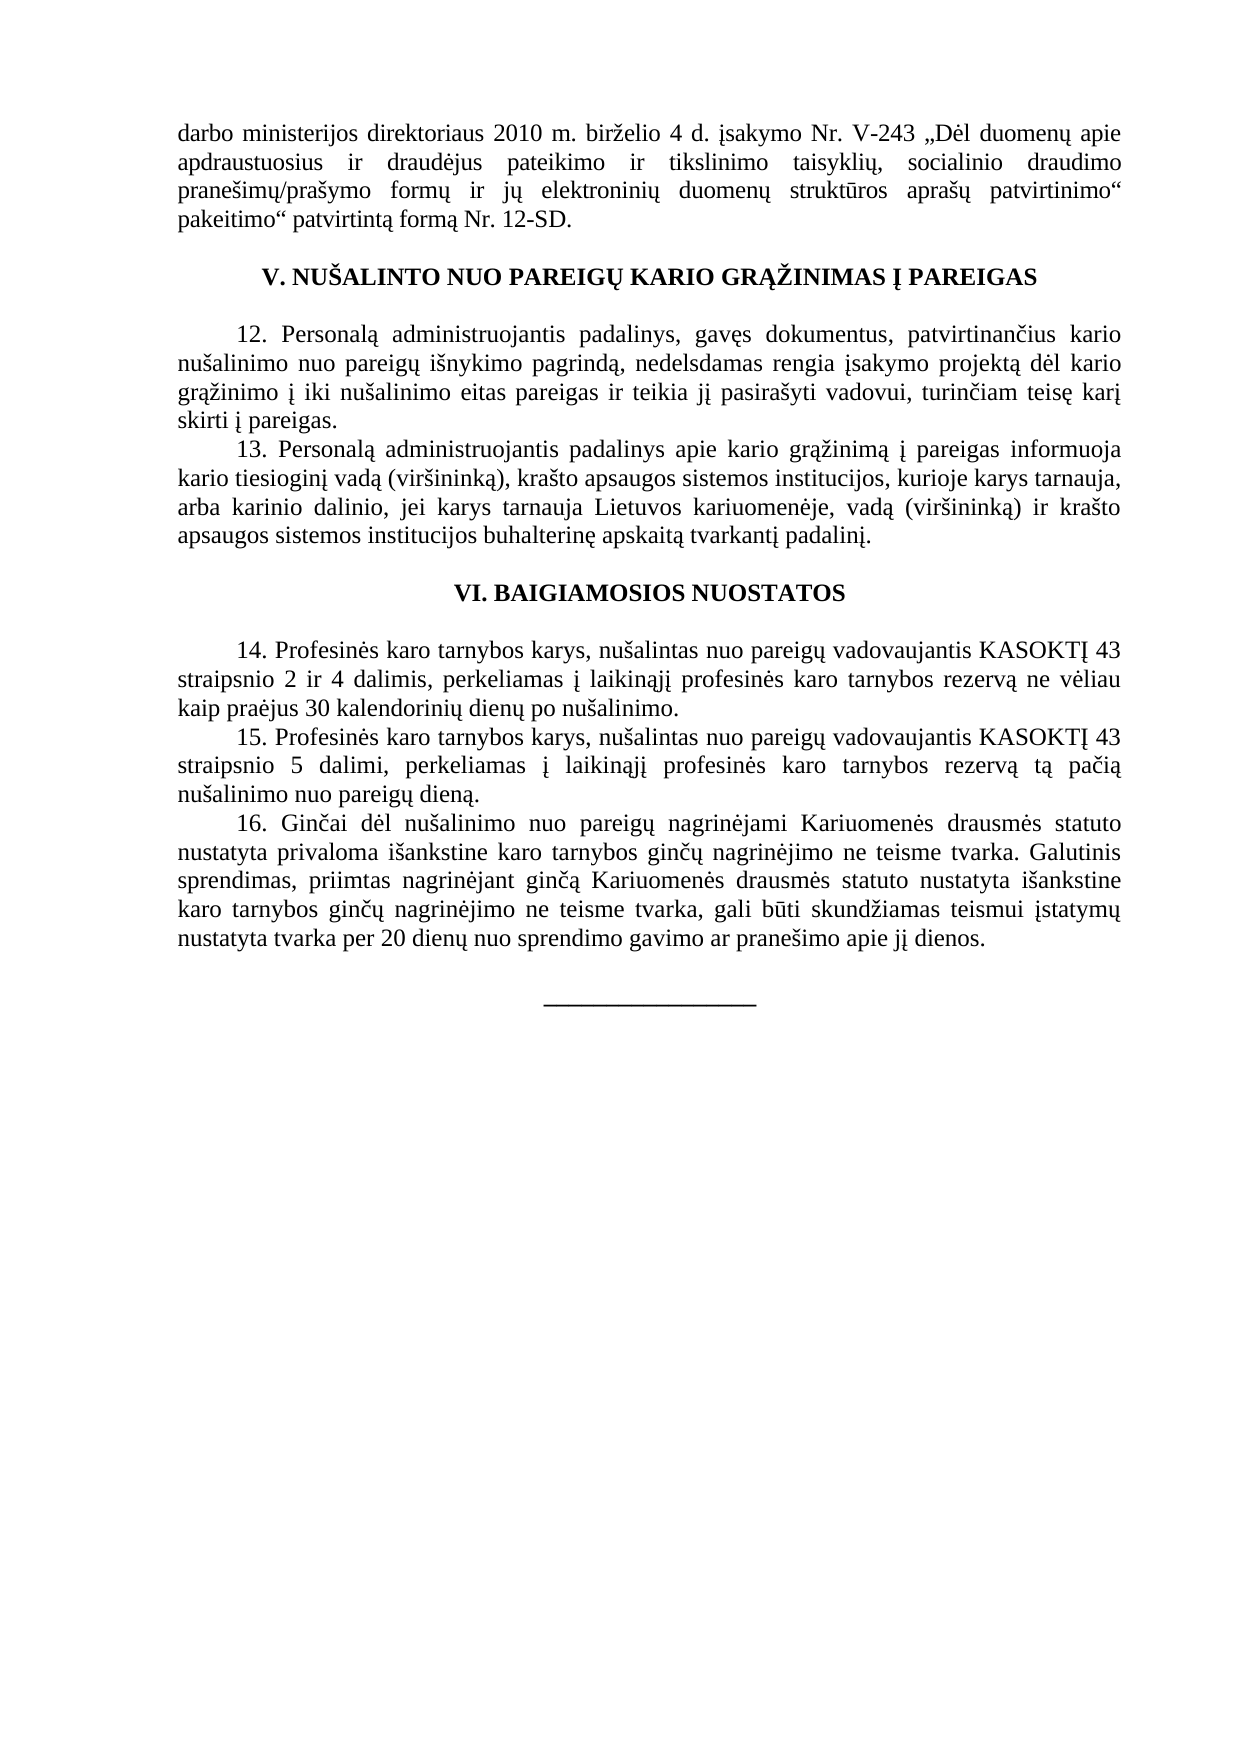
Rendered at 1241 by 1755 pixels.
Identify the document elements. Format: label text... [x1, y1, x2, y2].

text 12. Personalą administruojantis padalinys, gavęs dokumentus, patvirtinančius kario nušalinimo nuo pareigų išnykimo pagrindą, nedelsdamas rengia įsakymo projektą dėl kario grąžinimo į iki nušalinimo eitas pareigas ir teikia jį pasirašyti vadovui, turinčiam teisę karį skirti į pareigas. [177, 319, 1122, 434]
text _________________ [177, 981, 1122, 1009]
text 13. Personalą administruojantis padalinys apie kario grąžinimą į pareigas informuoja kario tiesioginį vadą (viršininką), krašto apsaugos sistemos institucijos, kurioje karys tarnauja, arba karinio dalinio, jei karys tarnauja Lietuvos kariuomenėje, vadą (viršininką) ir krašto apsaugos sistemos institucijos buhalterinę apskaitą tvarkantį padalinį. [177, 434, 1122, 549]
text 16. Ginčai dėl nušalinimo nuo pareigų nagrinėjami Kariuomenės drausmės statuto nustatyta privaloma išankstine karo tarnybos ginčų nagrinėjimo ne teisme tvarka. Galutinis sprendimas, priimtas nagrinėjant ginčą Kariuomenės drausmės statuto nustatyta išankstine karo tarnybos ginčų nagrinėjimo ne teisme tvarka, gali būti skundžiamas teismui įstatymų nustatyta tvarka per 20 dienų nuo sprendimo gavimo ar pranešimo apie jį dienos. [177, 808, 1122, 952]
text 15. Profesinės karo tarnybos karys, nušalintas nuo pareigų vadovaujantis KASOKTĮ 43 straipsnio 5 dalimi, perkeliamas į laikinąjį profesinės karo tarnybos rezervą tą pačią nušalinimo nuo pareigų dieną. [177, 722, 1122, 808]
text VI. BAIGIAMOSIOS NUOSTATOS [177, 578, 1122, 607]
text V. NUŠALINTO NUO PAREIGŲ KARIO GRĄŽINIMAS Į PAREIGAS [177, 262, 1122, 291]
text 14. Profesinės karo tarnybos karys, nušalintas nuo pareigų vadovaujantis KASOKTĮ 43 straipsnio 2 ir 4 dalimis, perkeliamas į laikinąjį profesinės karo tarnybos rezervą ne vėliau kaip praėjus 30 kalendorinių dienų po nušalinimo. [177, 636, 1122, 722]
text darbo ministerijos direktoriaus 2010 m. birželio 4 d. įsakymo Nr. V-243 „Dėl duomenų apie apdraustuosius ir draudėjus pateikimo ir tikslinimo taisyklių, socialinio draudimo pranešimų/prašymo formų ir jų elektroninių duomenų struktūros aprašų patvirtinimo“ pakeitimo“ patvirtintą formą Nr. 12-SD. [177, 118, 1122, 233]
